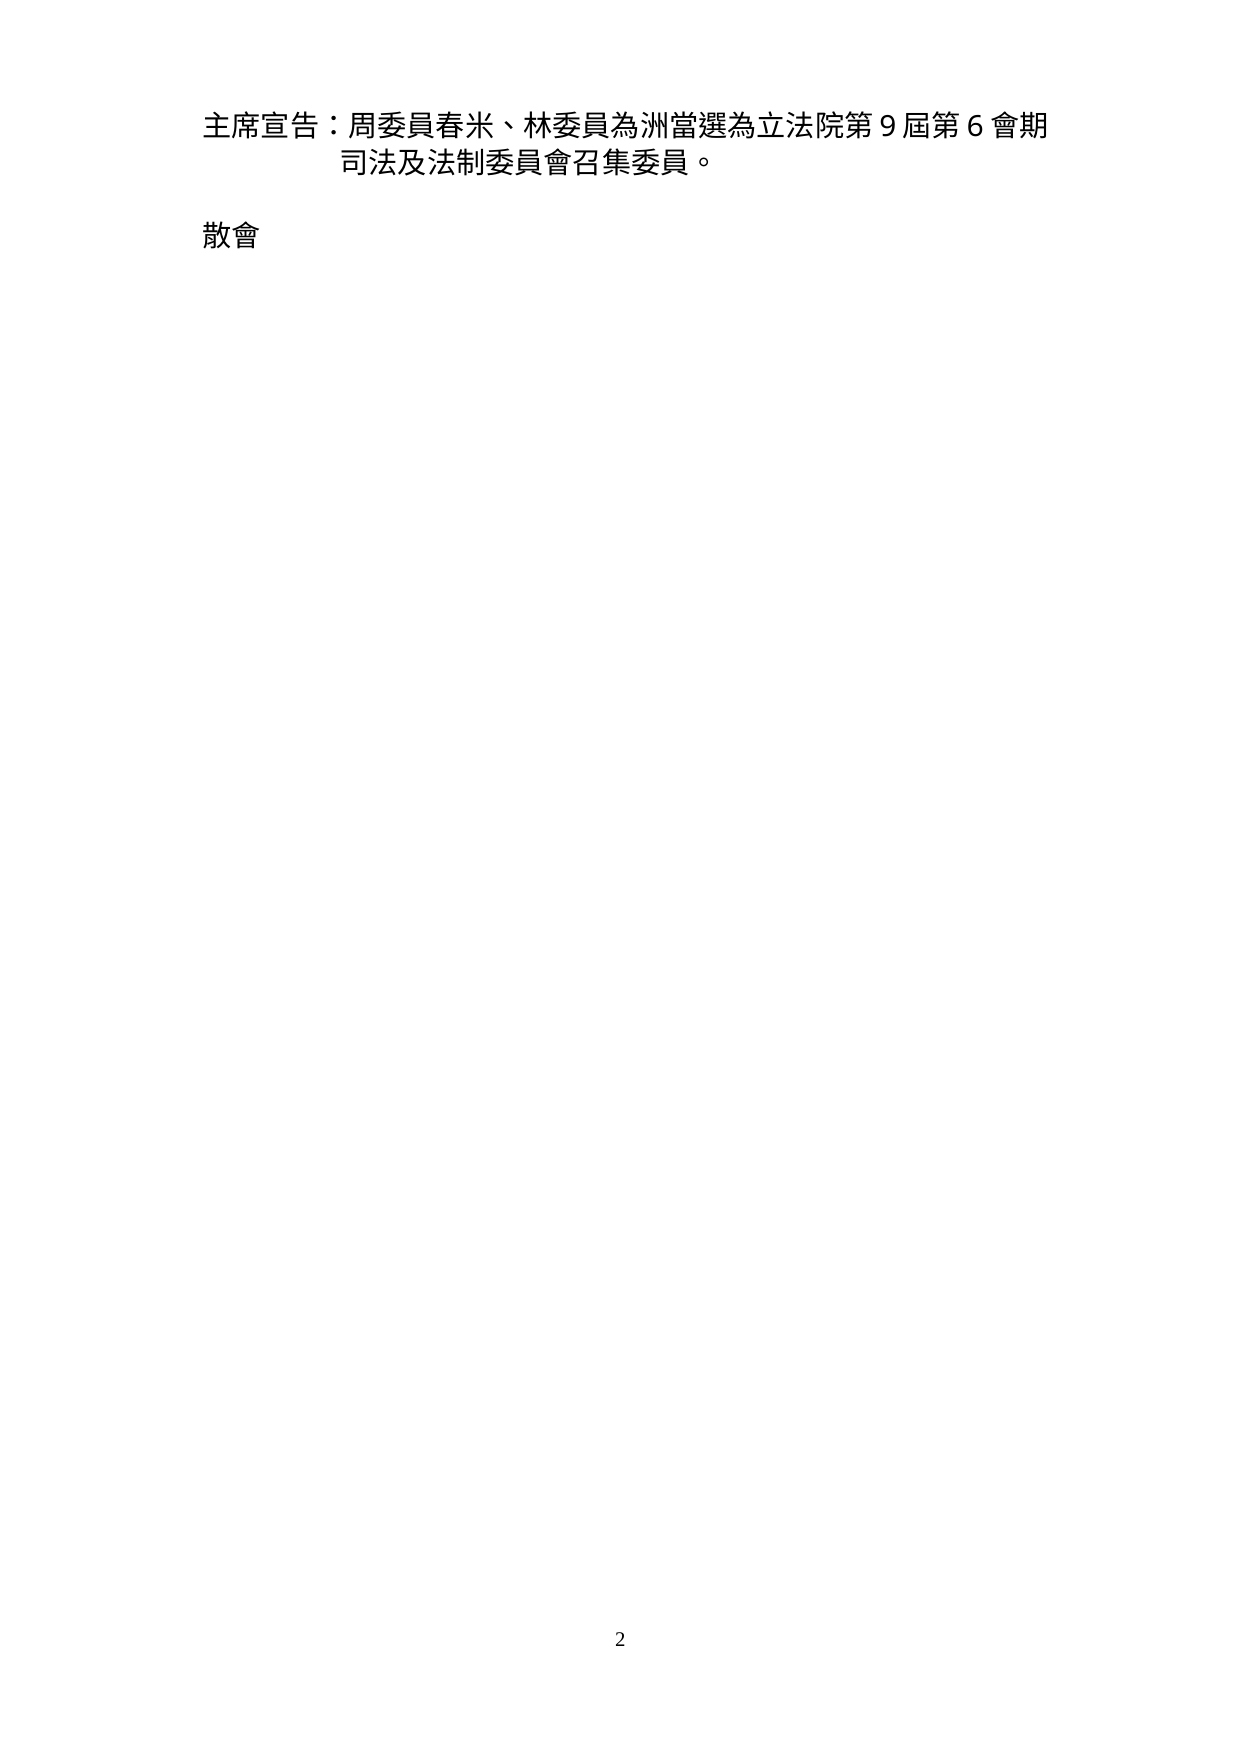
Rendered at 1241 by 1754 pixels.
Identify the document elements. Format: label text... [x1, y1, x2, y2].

text 散會 [202, 217, 1063, 253]
text 主席宣告：周委員春米、林委員為洲當選為立法院第9屆第6會期司法及法制委員會召集委員。 [202, 108, 1063, 181]
